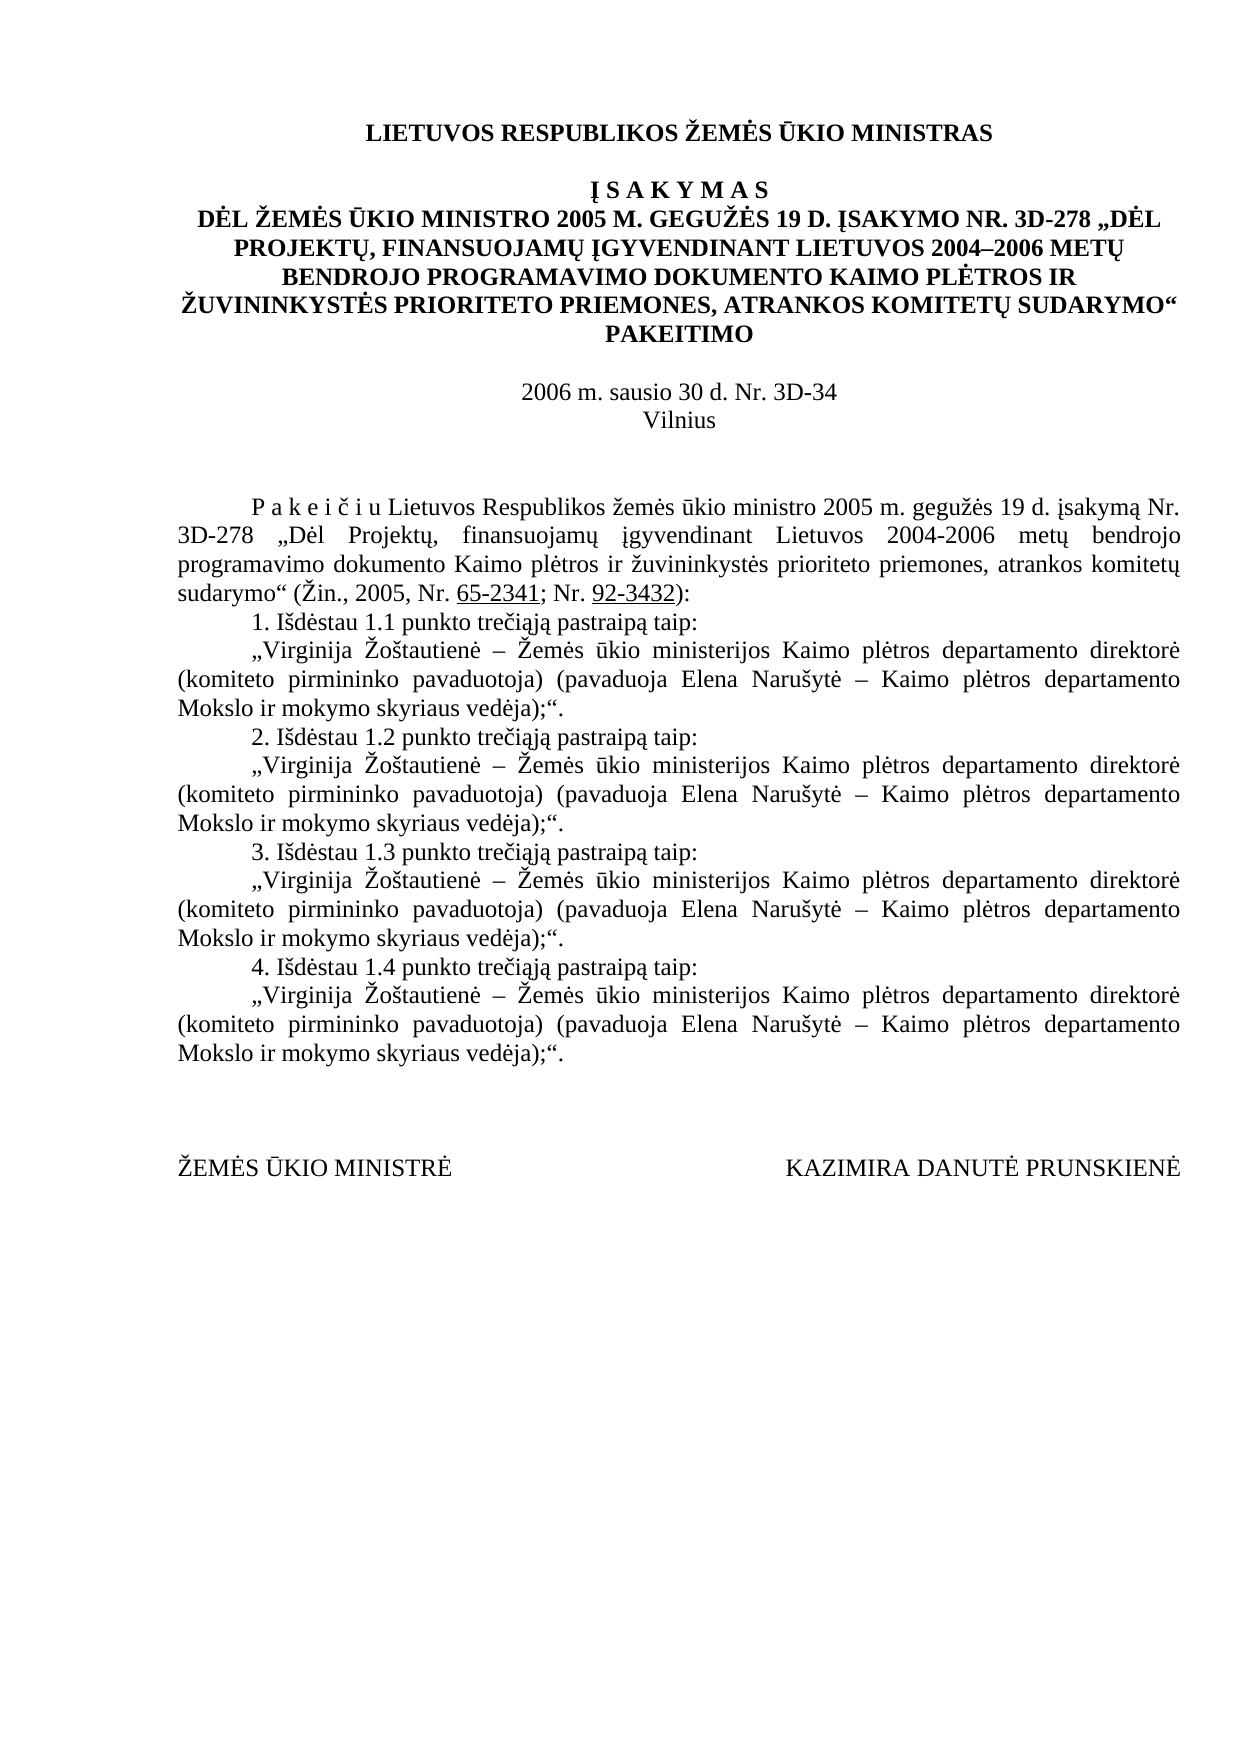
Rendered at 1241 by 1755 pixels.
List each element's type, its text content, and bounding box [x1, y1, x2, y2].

text „Virginija Žoštautienė – Žemės ūkio ministerijos Kaimo plėtros departamento direktorė (komiteto pirmininko pavaduotoja) (pavaduoja Elena Narušytė – Kaimo plėtros departamento Mokslo ir mokymo skyriaus vedėja);“. [177, 751, 1181, 837]
text ŽEMĖS ŪKIO MINISTRĖ KAZIMIRA DANUTĖ PRUNSKIENĖ [177, 1153, 1181, 1182]
text 2006 m. sausio 30 d. Nr. 3D-34 [177, 377, 1181, 406]
text Į S A K Y M A S [177, 176, 1181, 204]
text „Virginija Žoštautienė – Žemės ūkio ministerijos Kaimo plėtros departamento direktorė (komiteto pirmininko pavaduotoja) (pavaduoja Elena Narušytė – Kaimo plėtros departamento Mokslo ir mokymo skyriaus vedėja);“. [177, 866, 1181, 952]
text 3. Išdėstau 1.3 punkto trečiąją pastraipą taip: [177, 837, 1181, 866]
text Pakeičiu Lietuvos Respublikos žemės ūkio ministro 2005 m. gegužės 19 d. įsakymą Nr. 3D-278 „Dėl Projektų, finansuojamų įgyvendinant Lietuvos 2004-2006 metų bendrojo programavimo dokumento Kaimo plėtros ir žuvininkystės prioriteto priemones, atrankos komitetų sudarymo“ (Žin., 2005, Nr. 65-2341; Nr. 92-3432): [177, 492, 1181, 607]
text „Virginija Žoštautienė – Žemės ūkio ministerijos Kaimo plėtros departamento direktorė (komiteto pirmininko pavaduotoja) (pavaduoja Elena Narušytė – Kaimo plėtros departamento Mokslo ir mokymo skyriaus vedėja);“. [177, 636, 1181, 722]
text 4. Išdėstau 1.4 punkto trečiąją pastraipą taip: [177, 952, 1181, 981]
text 2. Išdėstau 1.2 punkto trečiąją pastraipą taip: [177, 722, 1181, 751]
text Vilnius [177, 406, 1181, 434]
text „Virginija Žoštautienė – Žemės ūkio ministerijos Kaimo plėtros departamento direktorė (komiteto pirmininko pavaduotoja) (pavaduoja Elena Narušytė – Kaimo plėtros departamento Mokslo ir mokymo skyriaus vedėja);“. [177, 981, 1181, 1067]
text DĖL ŽEMĖS ŪKIO MINISTRO 2005 M. GEGUŽĖS 19 D. ĮSAKYMO NR. 3D-278 „DĖL PROJEKTŲ, FINANSUOJAMŲ ĮGYVENDINANT LIETUVOS 2004–2006 METŲ BENDROJO PROGRAMAVIMO DOKUMENTO KAIMO PLĖTROS IR ŽUVININKYSTĖS PRIORITETO PRIEMONES, ATRANKOS KOMITETŲ SUDARYMO“ PAKEITIMO [177, 204, 1181, 348]
text 1. Išdėstau 1.1 punkto trečiąją pastraipą taip: [177, 607, 1181, 636]
text LIETUVOS RESPUBLIKOS ŽEMĖS ŪKIO MINISTRAS [177, 118, 1181, 147]
